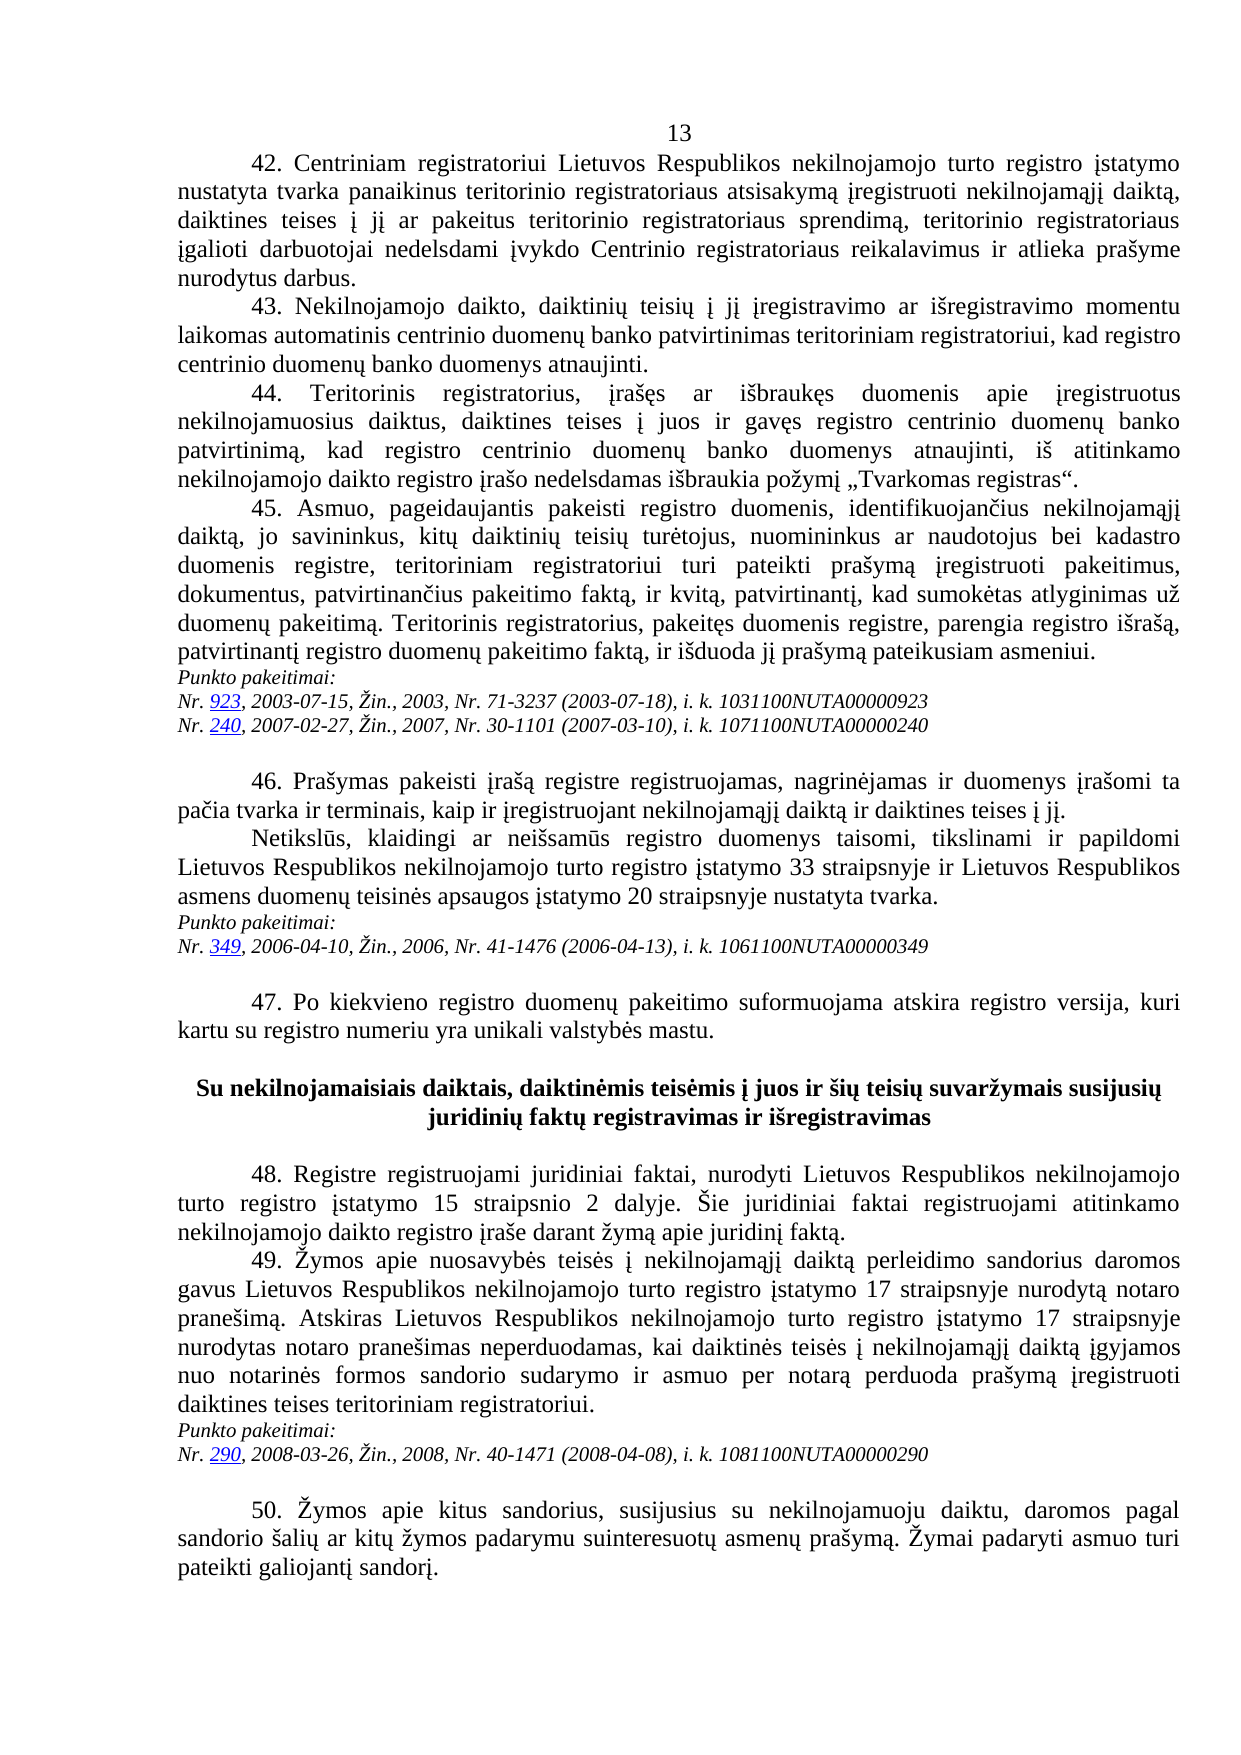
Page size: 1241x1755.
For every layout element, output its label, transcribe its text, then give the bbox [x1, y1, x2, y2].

text Nr. 349, 2006-04-10, Žin., 2006, Nr. 41-1476 (2006-04-13), i. k. 1061100NUTA00000349 [177, 934, 1181, 958]
text 49. Žymos apie nuosavybės teisės į nekilnojamąjį daiktą perleidimo sandorius daromos gavus Lietuvos Respublikos nekilnojamojo turto registro įstatymo 17 straipsnyje nurodytą notaro pranešimą. Atskiras Lietuvos Respublikos nekilnojamojo turto registro įstatymo 17 straipsnyje nurodytas notaro pranešimas neperduodamas, kai daiktinės teisės į nekilnojamąjį daiktą įgyjamos nuo notarinės formos sandorio sudarymo ir asmuo per notarą perduoda prašymą įregistruoti daiktines teises teritoriniam registratoriui. [177, 1245, 1181, 1418]
text Punkto pakeitimai: [177, 1418, 1181, 1442]
text 46. Prašymas pakeisti įrašą registre registruojamas, nagrinėjamas ir duomenys įrašomi ta pačia tvarka ir terminais, kaip ir įregistruojant nekilnojamąjį daiktą ir daiktines teises į jį. [177, 766, 1181, 823]
text 47. Po kiekvieno registro duomenų pakeitimo suformuojama atskira registro versija, kuri kartu su registro numeriu yra unikali valstybės mastu. [177, 987, 1181, 1044]
text 44. Teritorinis registratorius, įrašęs ar išbraukęs duomenis apie įregistruotus nekilnojamuosius daiktus, daiktines teises į juos ir gavęs registro centrinio duomenų banko patvirtinimą, kad registro centrinio duomenų banko duomenys atnaujinti, iš atitinkamo nekilnojamojo daikto registro įrašo nedelsdamas išbraukia požymį „Tvarkomas registras“. [177, 378, 1181, 493]
text 43. Nekilnojamojo daikto, daiktinių teisių į jį įregistravimo ar išregistravimo momentu laikomas automatinis centrinio duomenų banko patvirtinimas teritoriniam registratoriui, kad registro centrinio duomenų banko duomenys atnaujinti. [177, 291, 1181, 378]
text Punkto pakeitimai: [177, 665, 1181, 689]
text 45. Asmuo, pageidaujantis pakeisti registro duomenis, identifikuojančius nekilnojamąjį daiktą, jo savininkus, kitų daiktinių teisių turėtojus, nuomininkus ar naudotojus bei kadastro duomenis registre, teritoriniam registratoriui turi pateikti prašymą įregistruoti pakeitimus, dokumentus, patvirtinančius pakeitimo faktą, ir kvitą, patvirtinantį, kad sumokėtas atlyginimas už duomenų pakeitimą. Teritorinis registratorius, pakeitęs duomenis registre, parengia registro išrašą, patvirtinantį registro duomenų pakeitimo faktą, ir išduoda jį prašymą pateikusiam asmeniui. [177, 493, 1181, 665]
text Su nekilnojamaisiais daiktais, daiktinėmis teisėmis į juos ir šių teisių suvaržymais susijusių juridinių faktų registravimas ir išregistravimas [177, 1073, 1181, 1130]
text 48. Registre registruojami juridiniai faktai, nurodyti Lietuvos Respublikos nekilnojamojo turto registro įstatymo 15 straipsnio 2 dalyje. Šie juridiniai faktai registruojami atitinkamo nekilnojamojo daikto registro įraše darant žymą apie juridinį faktą. [177, 1159, 1181, 1245]
text Netikslūs, klaidingi ar neišsamūs registro duomenys taisomi, tikslinami ir papildomi Lietuvos Respublikos nekilnojamojo turto registro įstatymo 33 straipsnyje ir Lietuvos Respublikos asmens duomenų teisinės apsaugos įstatymo 20 straipsnyje nustatyta tvarka. [177, 823, 1181, 910]
text Nr. 923, 2003-07-15, Žin., 2003, Nr. 71-3237 (2003-07-18), i. k. 1031100NUTA00000923 [177, 689, 1181, 713]
text Nr. 240, 2007-02-27, Žin., 2007, Nr. 30-1101 (2007-03-10), i. k. 1071100NUTA00000240 [177, 713, 1181, 737]
text 50. Žymos apie kitus sandorius, susijusius su nekilnojamuoju daiktu, daromos pagal sandorio šalių ar kitų žymos padarymu suinteresuotų asmenų prašymą. Žymai padaryti asmuo turi pateikti galiojantį sandorį. [177, 1495, 1181, 1581]
text Nr. 290, 2008-03-26, Žin., 2008, Nr. 40-1471 (2008-04-08), i. k. 1081100NUTA00000290 [177, 1442, 1181, 1466]
text Punkto pakeitimai: [177, 910, 1181, 934]
text 42. Centriniam registratoriui Lietuvos Respublikos nekilnojamojo turto registro įstatymo nustatyta tvarka panaikinus teritorinio registratoriaus atsisakymą įregistruoti nekilnojamąjį daiktą, daiktines teises į jį ar pakeitus teritorinio registratoriaus sprendimą, teritorinio registratoriaus įgalioti darbuotojai nedelsdami įvykdo Centrinio registratoriaus reikalavimus ir atlieka prašyme nurodytus darbus. [177, 148, 1181, 291]
